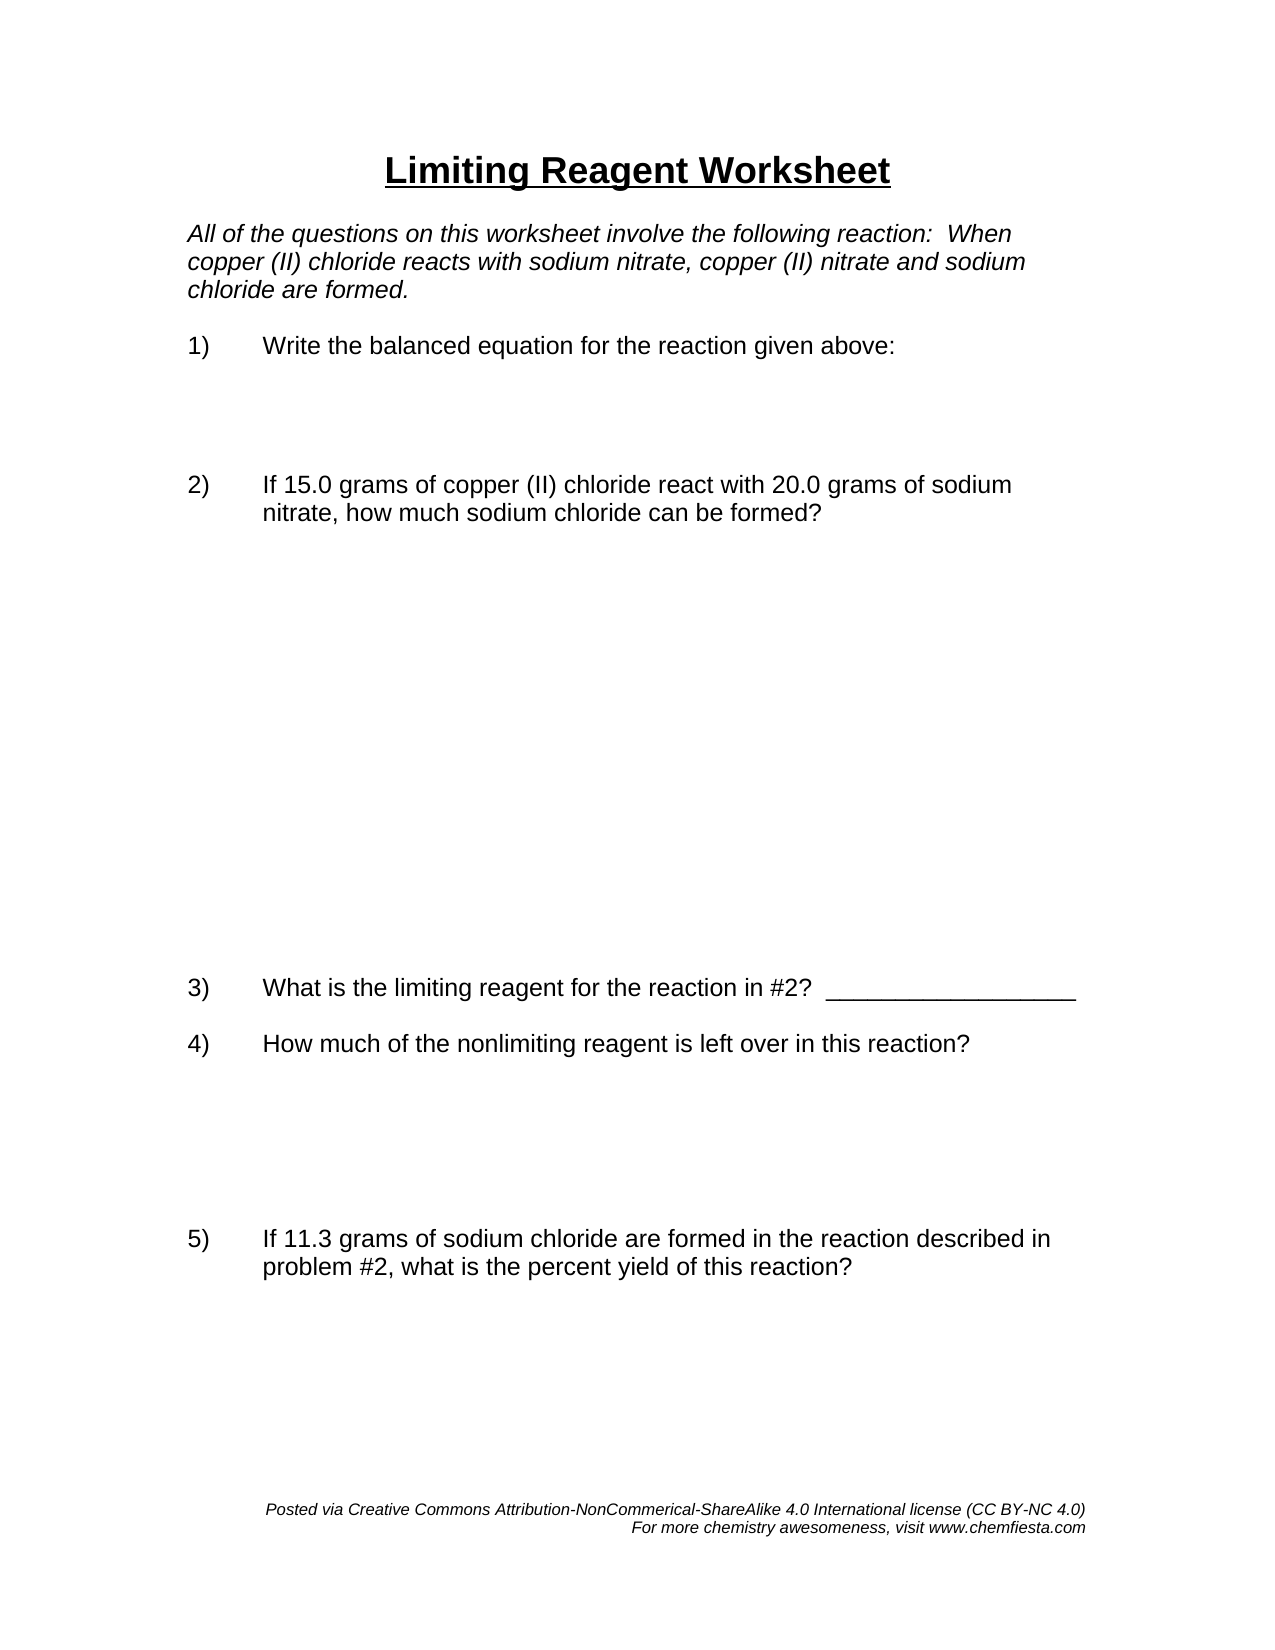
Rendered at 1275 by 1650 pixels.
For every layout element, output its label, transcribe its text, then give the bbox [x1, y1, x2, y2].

text All of the questions on this worksheet involve the following reaction: When copper (II) chloride reacts with sodium nitrate, copper (II) nitrate and sodium chloride are formed. [187, 220, 1087, 303]
text 1) Write the balanced equation for the reaction given above: [187, 331, 1087, 359]
text 2) If 15.0 grams of copper (II) chloride react with 20.0 grams of sodium nitrate, how much sodium chloride can be formed? [187, 471, 1087, 527]
text 4) How much of the nonlimiting reagent is left over in this reaction? [187, 1029, 1087, 1057]
text Limiting Reagent Worksheet [187, 150, 1087, 192]
text 5) If 11.3 grams of sodium chloride are formed in the reaction described in problem #2, what is the percent yield of this reaction? [187, 1225, 1087, 1281]
text 3) What is the limiting reagent for the reaction in #2? __________________ [187, 973, 1087, 1001]
